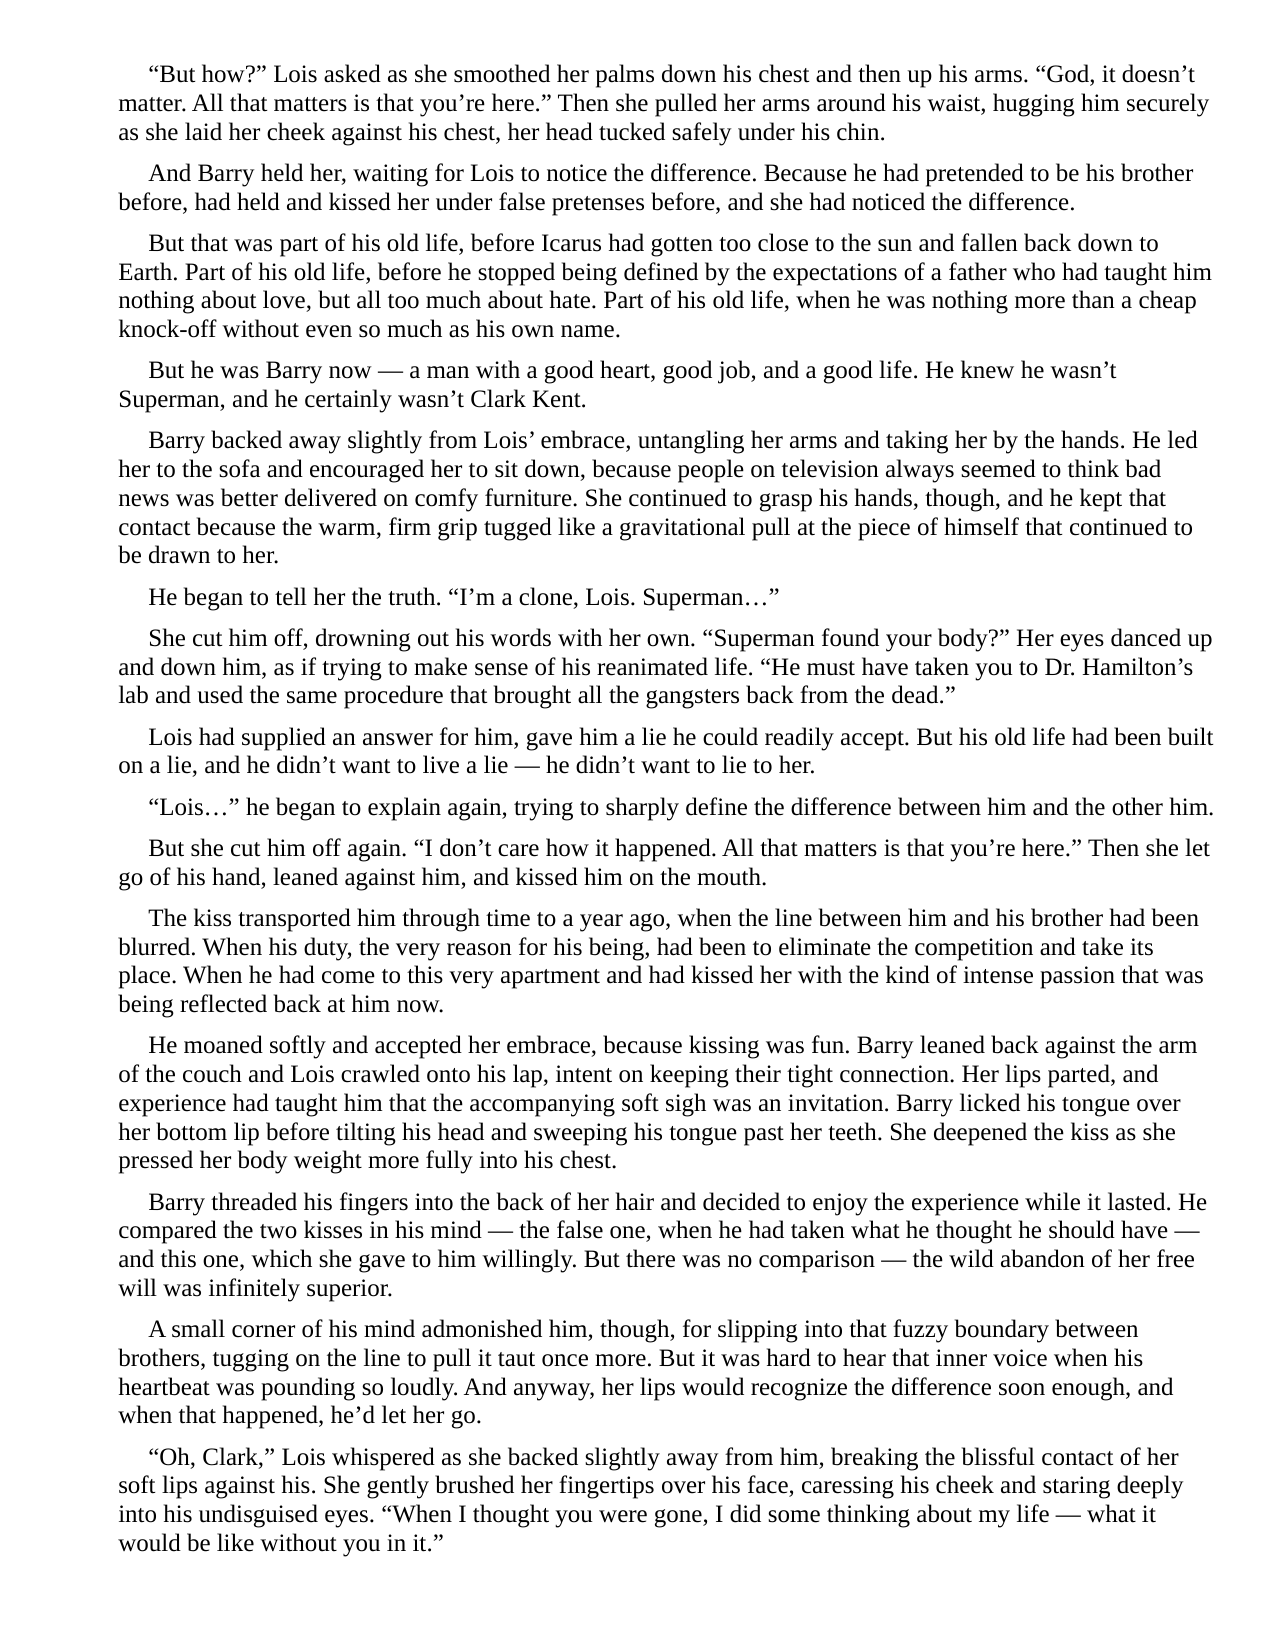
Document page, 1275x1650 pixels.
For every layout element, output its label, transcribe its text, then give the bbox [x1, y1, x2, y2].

text And Barry held her, waiting for Lois to notice the difference. Because he had pretended to be his brother before, had held and kissed her under false pretenses before, and she had noticed the difference. [118, 158, 1216, 215]
text But he was Barry now — a man with a good heart, good job, and a good life. He knew he wasn’t Superman, and he certainly wasn’t Clark Kent. [118, 355, 1216, 413]
text Lois had supplied an answer for him, gave him a lie he could readily accept. But his old life had been built on a lie, and he didn’t want to live a lie — he didn’t want to lie to her. [118, 722, 1216, 779]
text Barry threaded his fingers into the back of her hair and decided to enjoy the experience while it lasted. He compared the two kisses in his mind — the false one, when he had taken what he thought he should have — and this one, which she gave to him willingly. But there was no comparison — the wild abandon of her free will was infinitely superior. [118, 1187, 1216, 1302]
text Barry backed away slightly from Lois’ embrace, untangling her arms and taking her by the hands. He led her to the sofa and encouraged her to sit down, because people on television always seemed to think bad news was better delivered on comfy furniture. She continued to grasp his hands, though, and he kept that contact because the warm, firm grip tugged like a gravitational pull at the piece of himself that continued to be drawn to her. [118, 425, 1216, 569]
text “Lois…” he began to explain again, trying to sharply define the difference between him and the other him. [118, 792, 1216, 820]
text He began to tell her the truth. “I’m a clone, Lois. Superman…” [118, 582, 1216, 610]
text A small corner of his mind admonished him, though, for slipping into that fuzzy boundary between brothers, tugging on the line to pull it taut once more. But it was hard to hear that inner voice when his heartbeat was pounding so loudly. And anyway, her lips would recognize the difference soon enough, and when that happened, he’d let her go. [118, 1314, 1216, 1429]
text “But how?” Lois asked as she smoothed her palms down his chest and then up his arms. “God, it doesn’t matter. All that matters is that you’re here.” Then she pulled her arms around his waist, hugging him securely as she laid her cheek against his chest, her head tucked safely under his chin. [118, 59, 1216, 145]
text “Oh, Clark,” Lois whispered as she backed slightly away from him, breaking the blissful contact of her soft lips against his. She gently brushed her fingertips over his face, caressing his cheek and staring deeply into his undisguised eyes. “When I thought you were gone, I did some thinking about my life — what it would be like without you in it.” [118, 1442, 1216, 1557]
text The kiss transported him through time to a year ago, when the line between him and his brother had been blurred. When his duty, the very reason for his being, had been to eliminate the competition and take its place. When he had come to this very apartment and had kissed her with the kind of intense passion that was being reflected back at him now. [118, 903, 1216, 1018]
text She cut him off, drowning out his words with her own. “Superman found your body?” Her eyes danced up and down him, as if trying to make sense of his reanimated life. “He must have taken you to Dr. Hamilton’s lab and used the same procedure that brought all the gangsters back from the dead.” [118, 623, 1216, 709]
text But that was part of his old life, before Icarus had gotten too close to the sun and fallen back down to Earth. Part of his old life, before he stopped being defined by the expectations of a father who had taught him nothing about love, but all too much about hate. Part of his old life, when he was nothing more than a cheap knock-off without even so much as his own name. [118, 228, 1216, 343]
text He moaned softly and accepted her embrace, because kissing was fun. Barry leaned back against the arm of the couch and Lois crawled onto his lap, intent on keeping their tight connection. Her lips parted, and experience had taught him that the accompanying soft sigh was an invitation. Barry licked his tongue over her bottom lip before tilting his head and sweeping his tongue past her teeth. She deepened the kiss as she pressed her body weight more fully into his chest. [118, 1030, 1216, 1174]
text But she cut him off again. “I don’t care how it happened. All that matters is that you’re here.” Then she let go of his hand, leaned against him, and kissed him on the mouth. [118, 833, 1216, 890]
